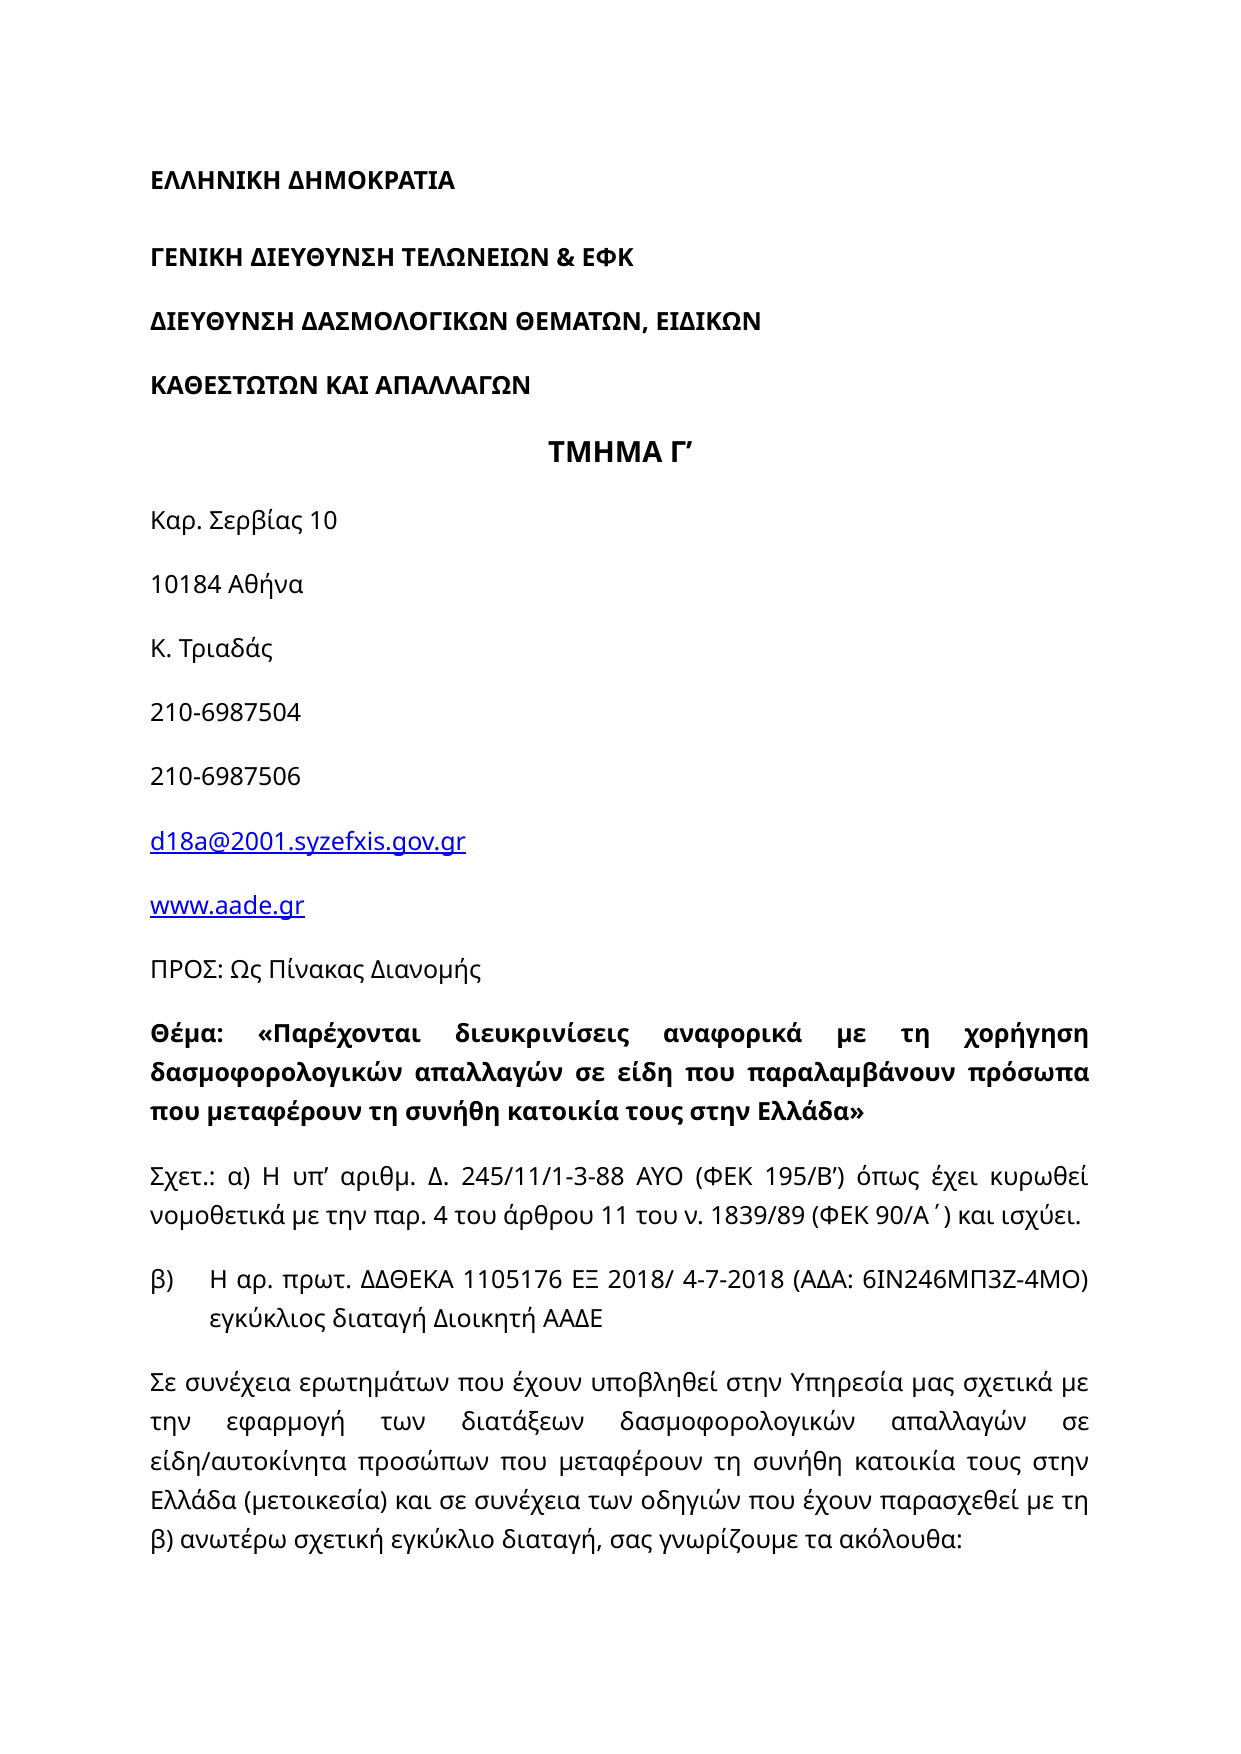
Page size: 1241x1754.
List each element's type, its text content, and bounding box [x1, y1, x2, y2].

text d18a@2001.syzefxis.gov.gr [150, 823, 1090, 857]
text Καρ. Σερβίας 10 [150, 502, 1090, 536]
text 10184 Αθήνα [150, 566, 1090, 601]
text ΠΡΟΣ: Ως Πίνακας Διανομής [150, 951, 1090, 986]
text www.aade.gr [150, 887, 1090, 921]
text Θέμα: «Παρέχονται διευκρινίσεις αναφορικά με τη χορήγηση δασμοφορολογικών απαλλαγών σε είδη που παραλαμβάνουν πρόσωπα που μεταφέρουν τη συνήθη κατοικία τους στην Ελλάδα» [150, 1016, 1090, 1128]
text K. Τριαδάς [150, 631, 1090, 665]
text Σχετ.: α) Η υπ’ αριθμ. Δ. 245/11/1-3-88 ΑΥΟ (ΦΕΚ 195/Β’) όπως έχει κυρωθεί νομοθετικά με την παρ. 4 του άρθρου 11 του ν. 1839/89 (ΦΕΚ 90/Α΄) και ισχύει. [150, 1158, 1090, 1231]
title ΕΛΛΗΝΙΚΗ ΔΗΜΟΚΡΑΤΙΑ [150, 162, 1090, 197]
text Σε συνέχεια ερωτημάτων που έχουν υποβληθεί στην Υπηρεσία μας σχετικά με την εφαρμογή των διατάξεων δασμοφορολογικών απαλλαγών σε είδη/αυτοκίνητα προσώπων που μεταφέρουν τη συνήθη κατοικία τους στην Ελλάδα (μετοικεσία) και σε συνέχεια των οδηγιών που έχουν παρασχεθεί με τη β) ανωτέρω σχετική εγκύκλιο διαταγή, σας γνωρίζουμε τα ακόλουθα: [150, 1365, 1090, 1556]
text 210-6987504 [150, 695, 1090, 729]
list β) Η αρ. πρωτ. ΔΔΘΕΚΑ 1105176 ΕΞ 2018/ 4-7-2018 (ΑΔΑ: 6IN246ΜΠ3Ζ-4ΜΟ) εγκύκλιος διαταγή Διοικητή ΑΑΔΕ [150, 1261, 1090, 1335]
subtitle ΤΜΗΜΑ Γ’ [150, 432, 1090, 471]
text ΓΕΝΙΚΗ ΔΙΕΥΘΥΝΣΗ ΤΕΛΩΝΕΙΩΝ & ΕΦΚ [150, 239, 1090, 273]
text ΔΙΕΥΘΥΝΣΗ ΔΑΣΜΟΛΟΓΙΚΩΝ ΘΕΜΑΤΩΝ, ΕΙΔΙΚΩΝ [150, 303, 1090, 337]
text 210-6987506 [150, 759, 1090, 793]
text ΚΑΘΕΣΤΩΤΩΝ ΚΑΙ ΑΠΑΛΛΑΓΩΝ [150, 367, 1090, 402]
